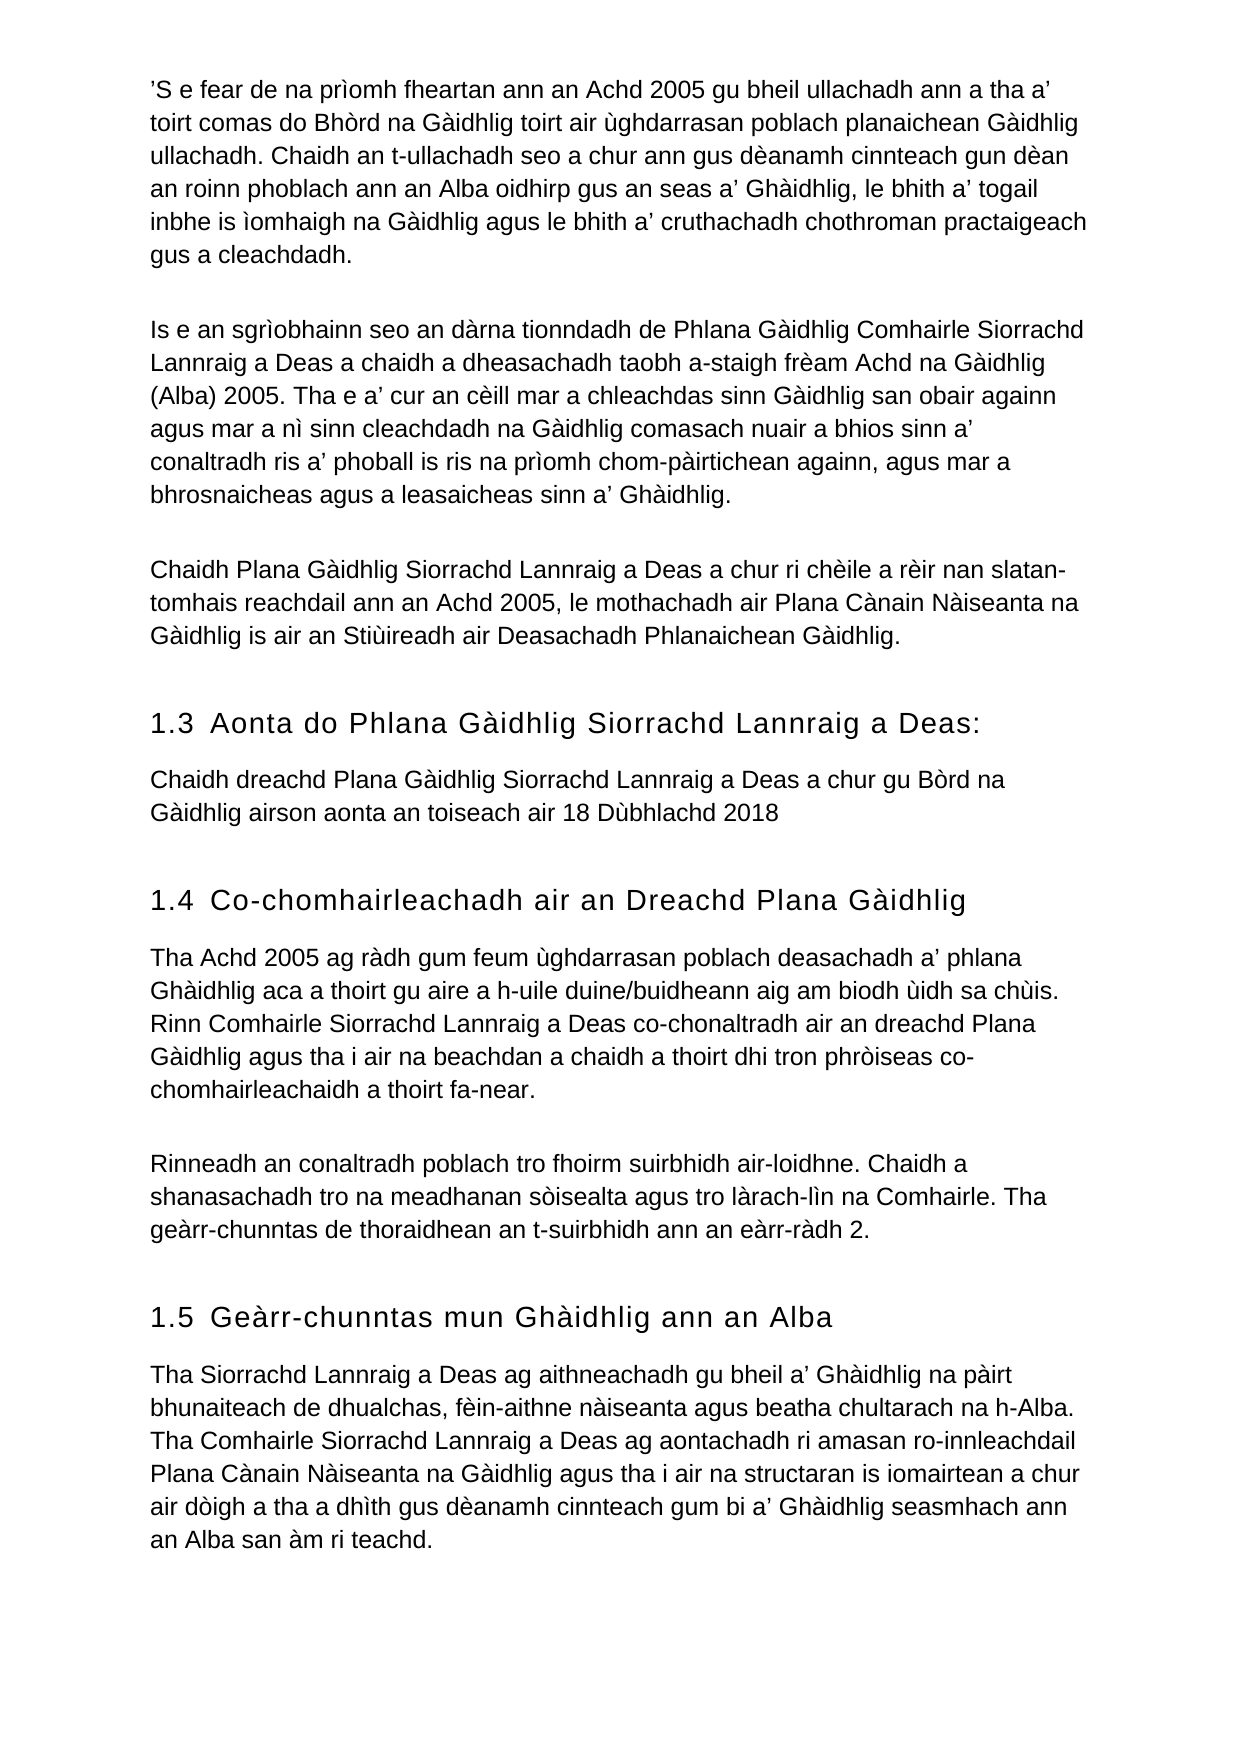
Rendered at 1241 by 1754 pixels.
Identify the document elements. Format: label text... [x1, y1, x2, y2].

subtitle Aonta do Phlana Gàidhlig Siorrachd Lannraig a Deas: [150, 706, 1090, 739]
text Tha Achd 2005 ag ràdh gum feum ùghdarrasan poblach deasachadh a’ phlana Ghàidhlig aca a thoirt gu aire a h-uile duine/buidheann aig am biodh ùidh sa chùis. Rinn Comhairle Siorrachd Lannraig a Deas co-chonaltradh air an dreachd Plana Gàidhlig agus tha i air na beachdan a chaidh a thoirt dhi tron phròiseas co-chomhairleachaidh a thoirt fa-near. [150, 943, 1090, 1103]
text Chaidh Plana Gàidhlig Siorrachd Lannraig a Deas a chur ri chèile a rèir nan slatan-tomhais reachdail ann an Achd 2005, le mothachadh air Plana Cànain Nàiseanta na Gàidhlig is air an Stiùireadh air Deasachadh Phlanaichean Gàidhlig. [150, 554, 1090, 649]
subtitle Geàrr-chunntas mun Ghàidhlig ann an Alba [150, 1301, 1090, 1334]
text Is e an sgrìobhainn seo an dàrna tionndadh de Phlana Gàidhlig Comhairle Siorrachd Lannraig a Deas a chaidh a dheasachadh taobh a-staigh frèam Achd na Gàidhlig (Alba) 2005. Tha e a’ cur an cèill mar a chleachdas sinn Gàidhlig san obair againn agus mar a nì sinn cleachdadh na Gàidhlig comasach nuair a bhios sinn a’ conaltradh ris a’ phoball is ris na prìomh chom-pàirtichean againn, agus mar a bhrosnaicheas agus a leasaicheas sinn a’ Ghàidhlig. [150, 315, 1090, 509]
text Chaidh dreachd Plana Gàidhlig Siorrachd Lannraig a Deas a chur gu Bòrd na Gàidhlig airson aonta an toiseach air 18 Dùbhlachd 2018 [150, 765, 1090, 827]
text Tha Siorrachd Lannraig a Deas ag aithneachadh gu bheil a’ Ghàidhlig na pàirt bhunaiteach de dhualchas, fèin-aithne nàiseanta agus beatha chultarach na h-Alba. Tha Comhairle Siorrachd Lannraig a Deas ag aontachadh ri amasan ro-innleachdail Plana Cànain Nàiseanta na Gàidhlig agus tha i air na structaran is iomairtean a chur air dòigh a tha a dhìth gus dèanamh cinnteach gum bi a’ Ghàidhlig seasmhach ann an Alba san àm ri teachd. [150, 1360, 1090, 1554]
subtitle Co-chomhairleachadh air an Dreachd Plana Gàidhlig [150, 883, 1090, 917]
text Rinneadh an conaltradh poblach tro fhoirm suirbhidh air-loidhne. Chaidh a shanasachadh tro na meadhanan sòisealta agus tro làrach-lìn na Comhairle. Tha geàrr-chunntas de thoraidhean an t-suirbhidh ann an eàrr-ràdh 2. [150, 1149, 1090, 1244]
text ’S e fear de na prìomh fheartan ann an Achd 2005 gu bheil ullachadh ann a tha a’ toirt comas do Bhòrd na Gàidhlig toirt air ùghdarrasan poblach planaichean Gàidhlig ullachadh. Chaidh an t-ullachadh seo a chur ann gus dèanamh cinnteach gun dèan an roinn phoblach ann an Alba oidhirp gus an seas a’ Ghàidhlig, le bhith a’ togail inbhe is ìomhaigh na Gàidhlig agus le bhith a’ cruthachadh chothroman practaigeach gus a cleachdadh. [150, 75, 1090, 269]
